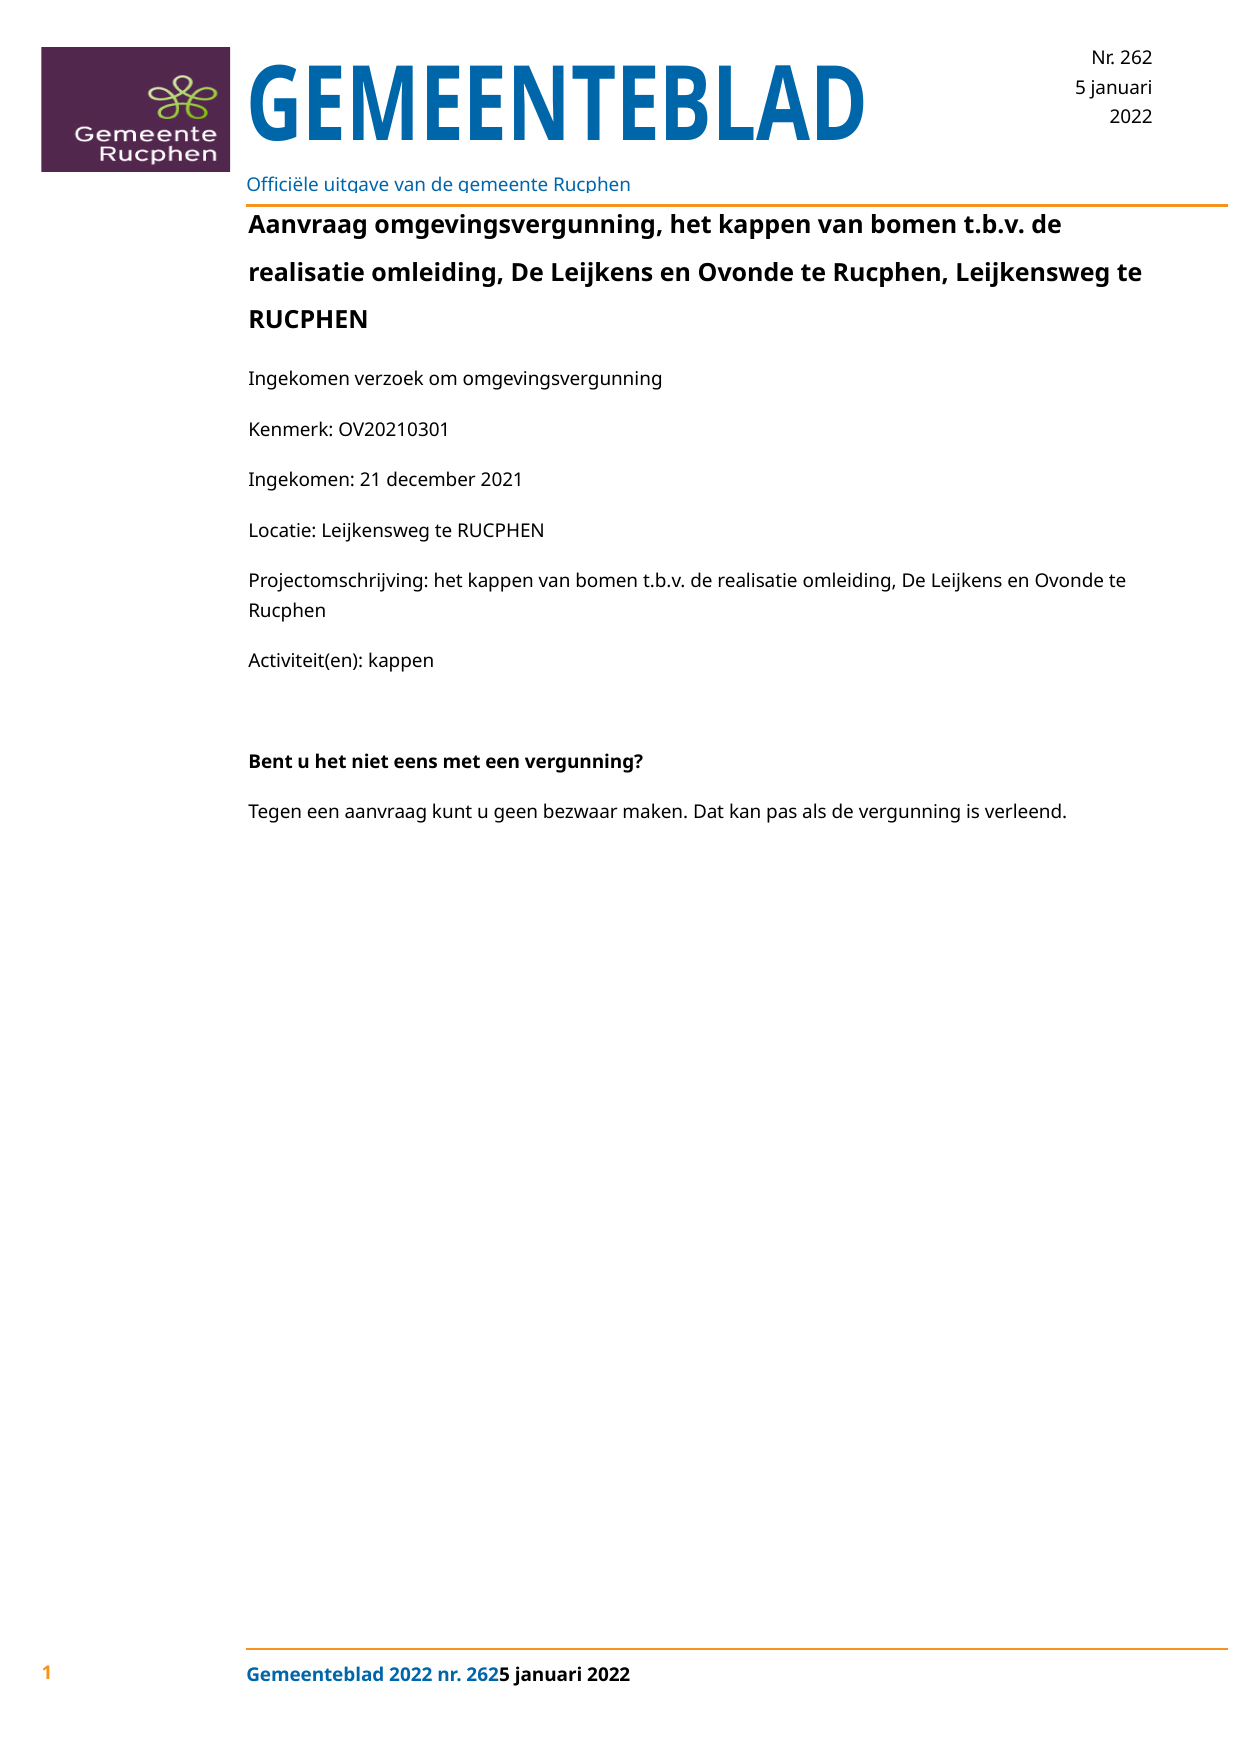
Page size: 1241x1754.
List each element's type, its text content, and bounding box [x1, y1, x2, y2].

text Activiteit(en): kappen [248, 647, 1152, 673]
text Bent u het niet eens met een vergunning? [248, 748, 1152, 774]
picture [41, 47, 231, 172]
text Ingekomen verzoek om omgevingsvergunning [248, 366, 1152, 391]
text Ingekomen: 21 december 2021 [248, 466, 1152, 492]
text Projectomschrijving: het kappen van bomen t.b.v. de realisatie omleiding, De Leijkens en Ovonde te Rucphen [248, 567, 1152, 622]
text Locatie: Leijkensweg te RUCPHEN [248, 517, 1152, 542]
text Aanvraag omgevingsvergunning, het kappen van bomen t.b.v. de realisatie omleiding, De Leijkens en Ovonde te Rucphen, Leijkensweg te RUCPHEN [248, 207, 1152, 336]
text Tegen een aanvraag kunt u geen bezwaar maken. Dat kan pas als de vergunning is verleend. [248, 798, 1152, 824]
text Kenmerk: OV20210301 [248, 416, 1152, 442]
